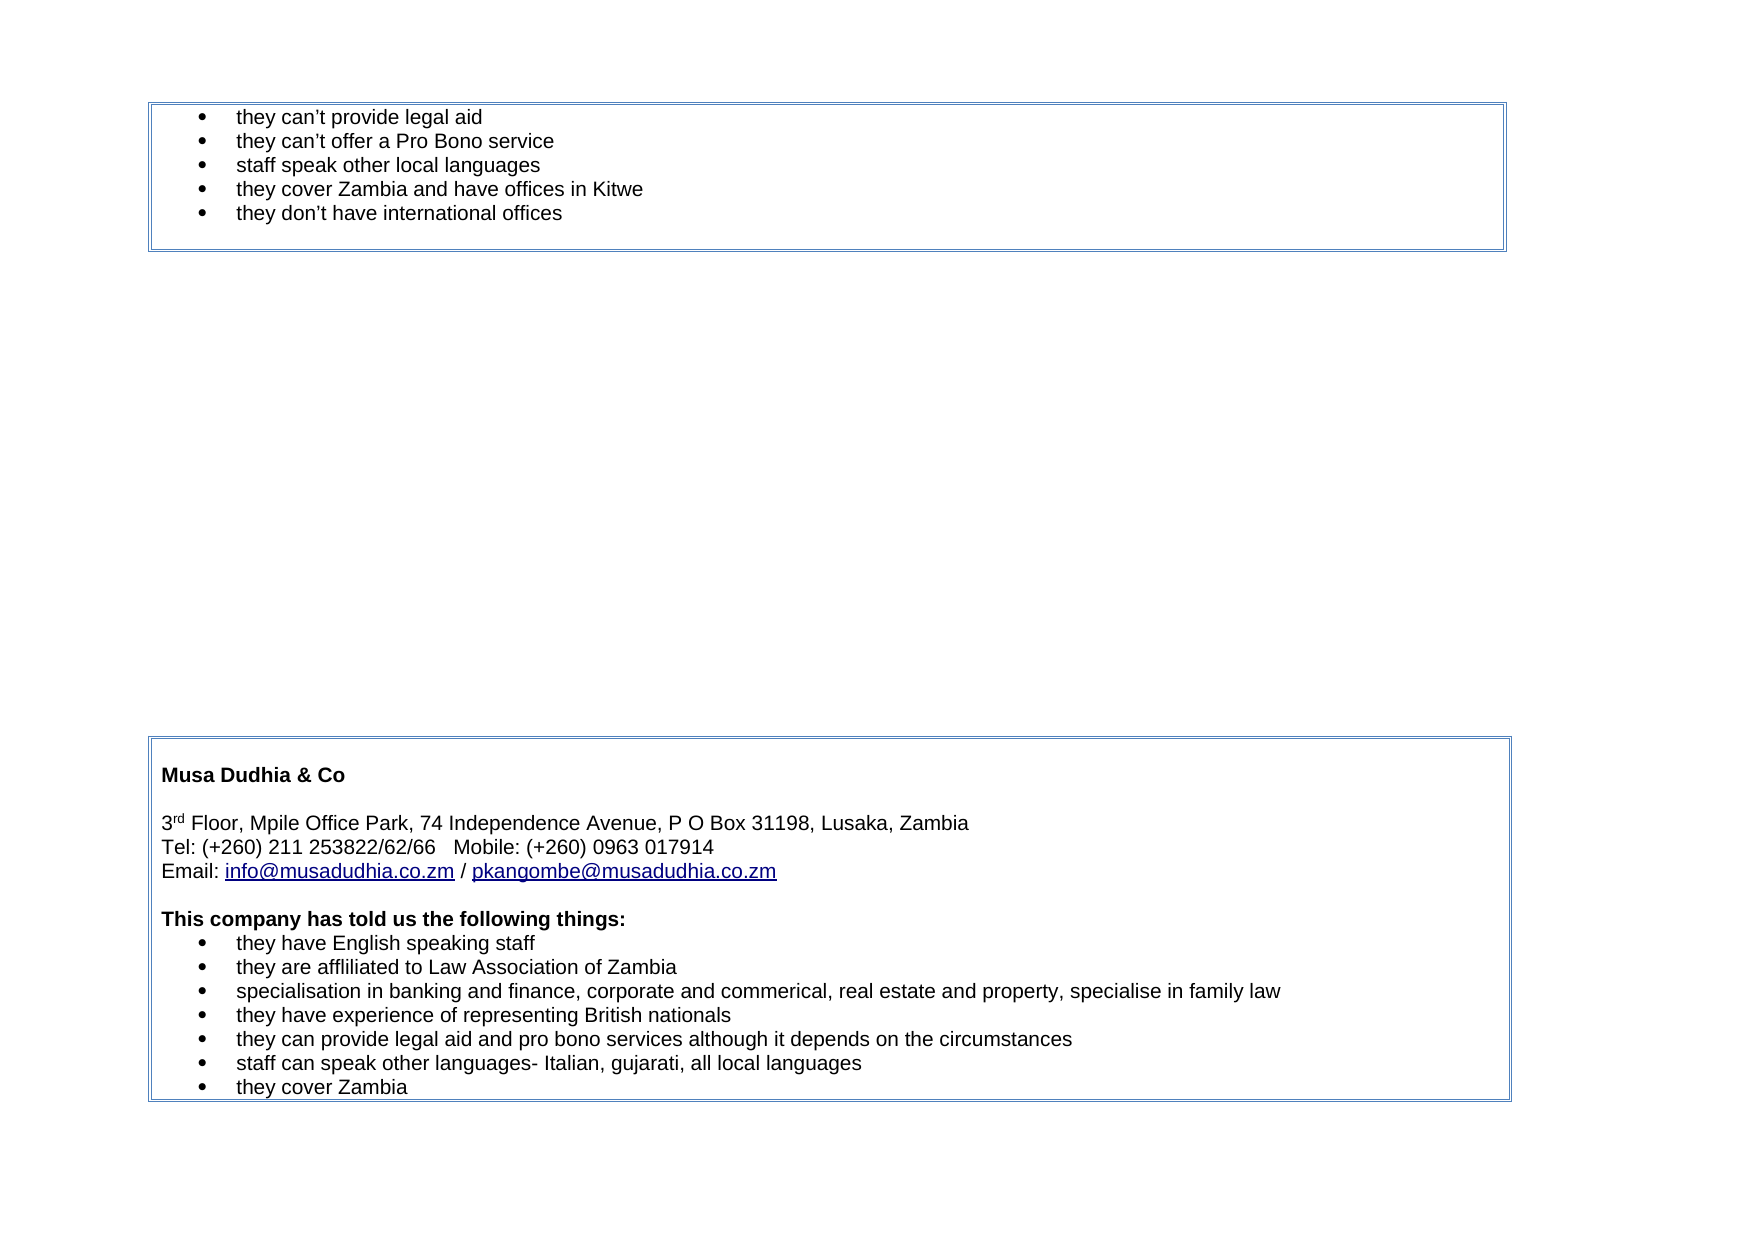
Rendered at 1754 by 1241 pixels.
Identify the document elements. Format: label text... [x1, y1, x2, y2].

table_header Ellis & Co Philip Ellis House, 10 Tito Road, Rhodes Park, P O Box 31902, Lusaka, Zambia Tel: (+260) 211 252709/252809 Fax: (+260) 211 260031 Email: ellisip@iconnect.zm ; elisanco@iconnect.zm ; ellisacc@ellis.co.zm This company has told us the following things: they have English speaking staff they are affiliated to Law Association of Zambia specialisations are in Conveyancing, Litgation,Commercial & Property law/Civil & Criminal litigation they have experience of representing British nationals they can’t provide legal aid they can’t offer a Pro Bono service staff speak other local languages they cover Zambia and have offices in Kitwe they don’t have international offices [152, 105, 1503, 249]
table_header Musa Dudhia & Co 3rd Floor, Mpile Office Park, 74 Independence Avenue, P O Box 31198, Lusaka, Zambia Tel: (+260) 211 253822/62/66 Mobile: (+260) 0963 017914 Email: info@musadudhia.co.zm / pkangombe@musadudhia.co.zm This company has told us the following things: they have English speaking staff they are affliliated to Law Association of Zambia specialisation in banking and finance, corporate and commerical, real estate and property, specialise in family law they have experience of representing British nationals they can provide legal aid and pro bono services although it depends on the circumstances staff can speak other languages- Italian, gujarati, all local languages they cover Zambia Associate firm in Dubai and are part of an alliance of firms all over Africa [152, 739, 1509, 1099]
